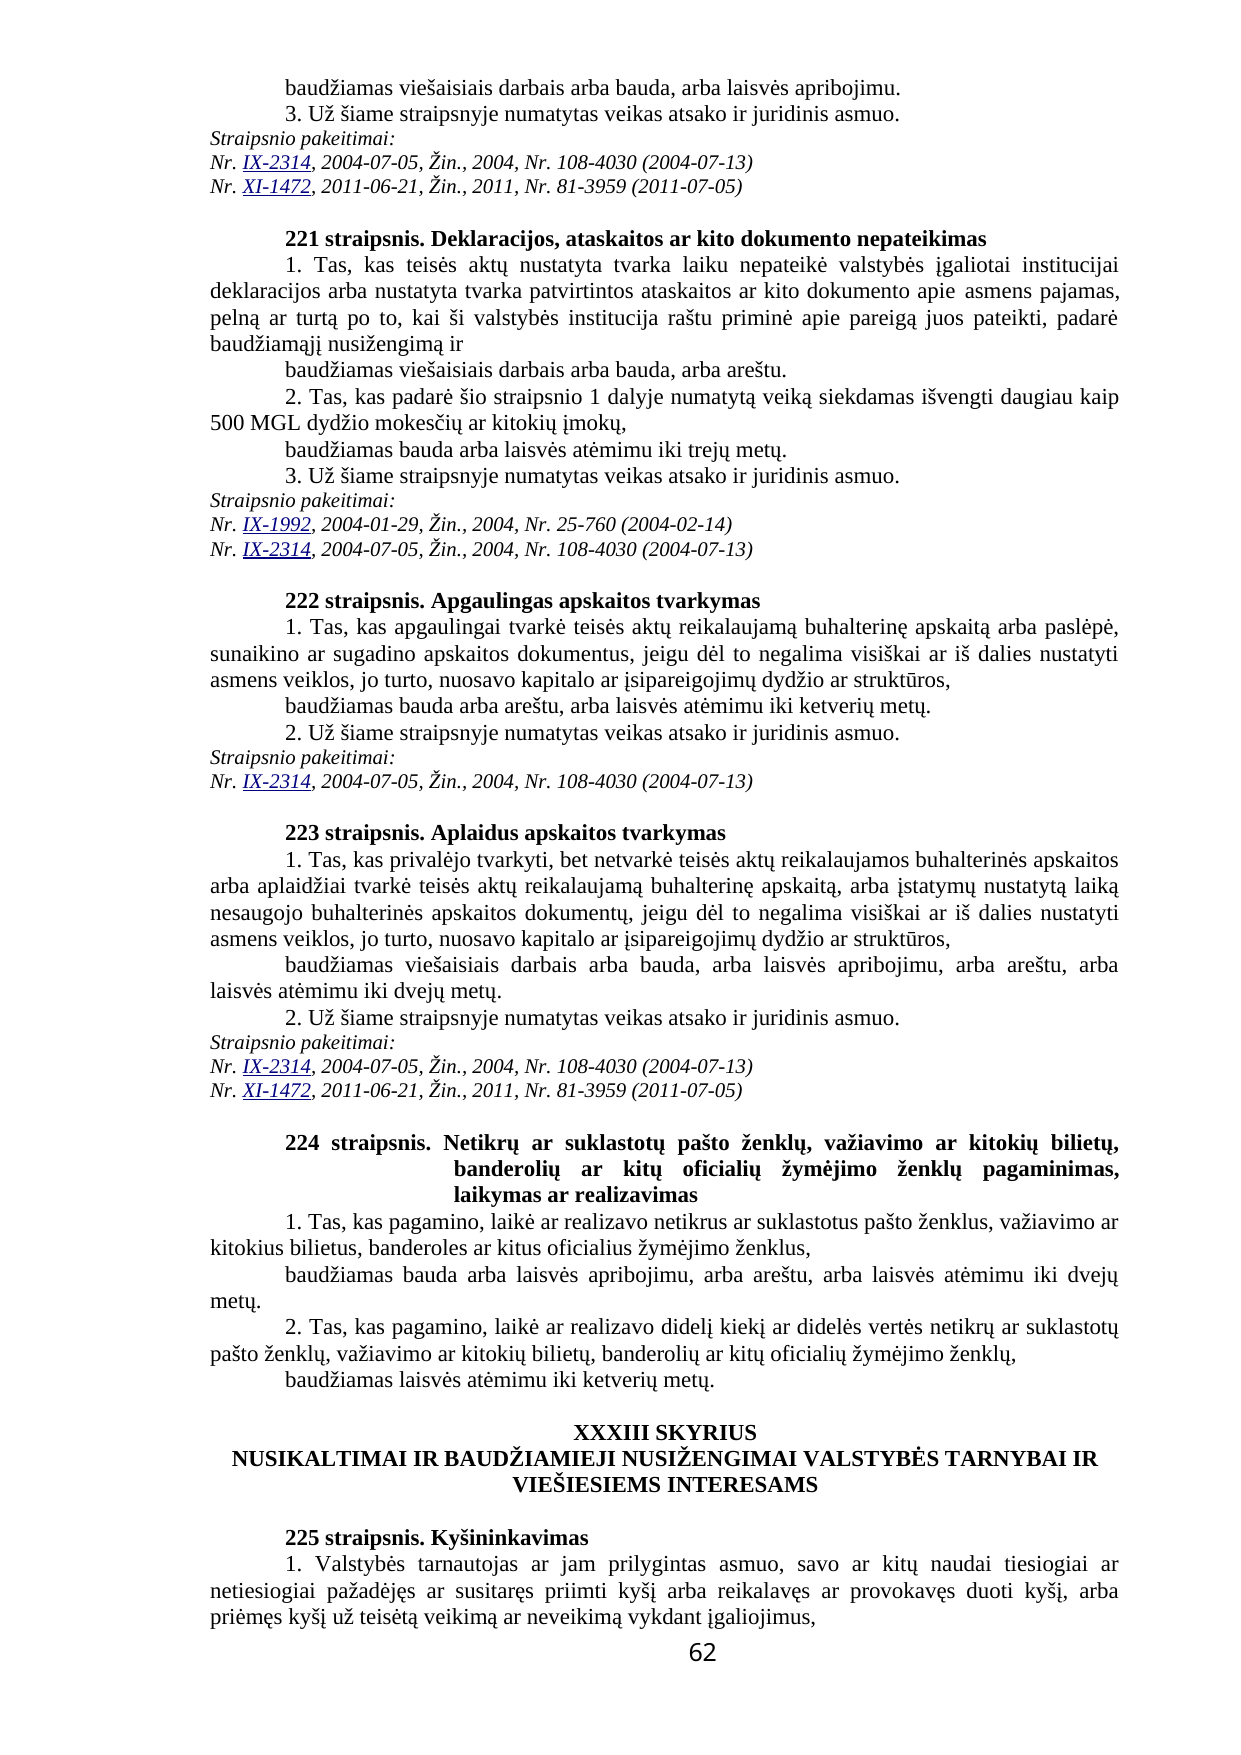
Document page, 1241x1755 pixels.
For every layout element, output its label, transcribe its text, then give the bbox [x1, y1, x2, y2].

text 2. Tas, kas padarė šio straipsnio 1 dalyje numatytą veiką siekdamas išvengti daugiau kaip 500 MGL dydžio mokesčių ar kitokių įmokų, [210, 383, 1120, 436]
text Nr. IX-2314, 2004-07-05, Žin., 2004, Nr. 108-4030 (2004-07-13) [210, 769, 1120, 793]
text 1. Tas, kas apgaulingai tvarkė teisės aktų reikalaujamą buhalterinę apskaitą arba paslėpė, sunaikino ar sugadino apskaitos dokumentus, jeigu dėl to negalima visiškai ar iš dalies nustatyti asmens veiklos, jo turto, nuosavo kapitalo ar įsipareigojimų dydžio ar struktūros, [210, 613, 1120, 692]
text XXXIII SKYRIUS [210, 1419, 1120, 1445]
text 1. Valstybės tarnautojas ar jam prilygintas asmuo, savo ar kitų naudai tiesiogiai ar netiesiogiai pažadėjęs ar susitaręs priimti kyšį arba reikalavęs ar provokavęs duoti kyšį, arba priėmęs kyšį už teisėtą veikimą ar neveikimą vykdant įgaliojimus, [210, 1551, 1120, 1629]
text 223 straipsnis. Aplaidus apskaitos tvarkymas [210, 819, 1120, 846]
text baudžiamas laisvės atėmimu iki ketverių metų. [210, 1366, 1120, 1392]
text baudžiamas viešaisiais darbais arba bauda, arba laisvės apribojimu, arba areštu, arba laisvės atėmimu iki dvejų metų. [210, 951, 1120, 1004]
text Nr. IX-2314, 2004-07-05, Žin., 2004, Nr. 108-4030 (2004-07-13) [210, 536, 1120, 561]
text baudžiamas viešaisiais darbais arba bauda, arba laisvės apribojimu. [210, 73, 1120, 100]
text Straipsnio pakeitimai: [210, 488, 1120, 512]
text baudžiamas bauda arba laisvės apribojimu, arba areštu, arba laisvės atėmimu iki dvejų metų. [210, 1261, 1120, 1313]
text Straipsnio pakeitimai: [210, 126, 1120, 150]
text Nr. XI-1472, 2011-06-21, Žin., 2011, Nr. 81-3959 (2011-07-05) [210, 174, 1120, 198]
text 221 straipsnis. Deklaracijos, ataskaitos ar kito dokumento nepateikimas [210, 225, 1120, 251]
text Nr. IX-1992, 2004-01-29, Žin., 2004, Nr. 25-760 (2004-02-14) [210, 512, 1120, 536]
text baudžiamas bauda arba laisvės atėmimu iki trejų metų. [210, 436, 1120, 462]
text 222 straipsnis. Apgaulingas apskaitos tvarkymas [210, 587, 1120, 613]
text 2. Tas, kas pagamino, laikė ar realizavo didelį kiekį ar didelės vertės netikrų ar suklastotų pašto ženklų, važiavimo ar kitokių bilietų, banderolių ar kitų oficialių žymėjimo ženklų, [210, 1313, 1120, 1366]
text Straipsnio pakeitimai: [210, 1030, 1120, 1054]
text 3. Už šiame straipsnyje numatytas veikas atsako ir juridinis asmuo. [210, 100, 1120, 126]
text Nr. XI-1472, 2011-06-21, Žin., 2011, Nr. 81-3959 (2011-07-05) [210, 1078, 1120, 1102]
text 2. Už šiame straipsnyje numatytas veikas atsako ir juridinis asmuo. [210, 1004, 1120, 1030]
text baudžiamas viešaisiais darbais arba bauda, arba areštu. [210, 357, 1120, 383]
text Nr. IX-2314, 2004-07-05, Žin., 2004, Nr. 108-4030 (2004-07-13) [210, 1054, 1120, 1078]
text 1. Tas, kas teisės aktų nustatyta tvarka laiku nepateikė valstybės įgaliotai institucijai deklaracijos arba nustatyta tvarka patvirtintos ataskaitos ar kito dokumento apie asmens pajamas, pelną ar turtą po to, kai ši valstybės institucija raštu priminė apie pareigą juos pateikti, padarė baudžiamąjį nusižengimą ir [210, 251, 1120, 357]
text 2. Už šiame straipsnyje numatytas veikas atsako ir juridinis asmuo. [210, 719, 1120, 745]
text 224 straipsnis. Netikrų ar suklastotų pašto ženklų, važiavimo ar kitokių bilietų, banderolių ar kitų oficialių žymėjimo ženklų pagaminimas, laikymas ar realizavimas [285, 1129, 1120, 1208]
text 225 straipsnis. Kyšininkavimas [210, 1524, 1120, 1551]
text baudžiamas bauda arba areštu, arba laisvės atėmimu iki ketverių metų. [210, 692, 1120, 719]
text Straipsnio pakeitimai: [210, 745, 1120, 769]
text Nr. IX-2314, 2004-07-05, Žin., 2004, Nr. 108-4030 (2004-07-13) [210, 150, 1120, 174]
text 1. Tas, kas privalėjo tvarkyti, bet netvarkė teisės aktų reikalaujamos buhalterinės apskaitos arba aplaidžiai tvarkė teisės aktų reikalaujamą buhalterinę apskaitą, arba įstatymų nustatytą laiką nesaugojo buhalterinės apskaitos dokumentų, jeigu dėl to negalima visiškai ar iš dalies nustatyti asmens veiklos, jo turto, nuosavo kapitalo ar įsipareigojimų dydžio ar struktūros, [210, 846, 1120, 951]
text NUSIKALTIMAI IR BAUDŽIAMIEJI NUSIŽENGIMAI VALSTYBĖS TARNYBAI IR VIEŠIESIEMS INTERESAMS [210, 1445, 1120, 1498]
text 3. Už šiame straipsnyje numatytas veikas atsako ir juridinis asmuo. [210, 462, 1120, 488]
text 1. Tas, kas pagamino, laikė ar realizavo netikrus ar suklastotus pašto ženklus, važiavimo ar kitokius bilietus, banderoles ar kitus oficialius žymėjimo ženklus, [210, 1208, 1120, 1261]
